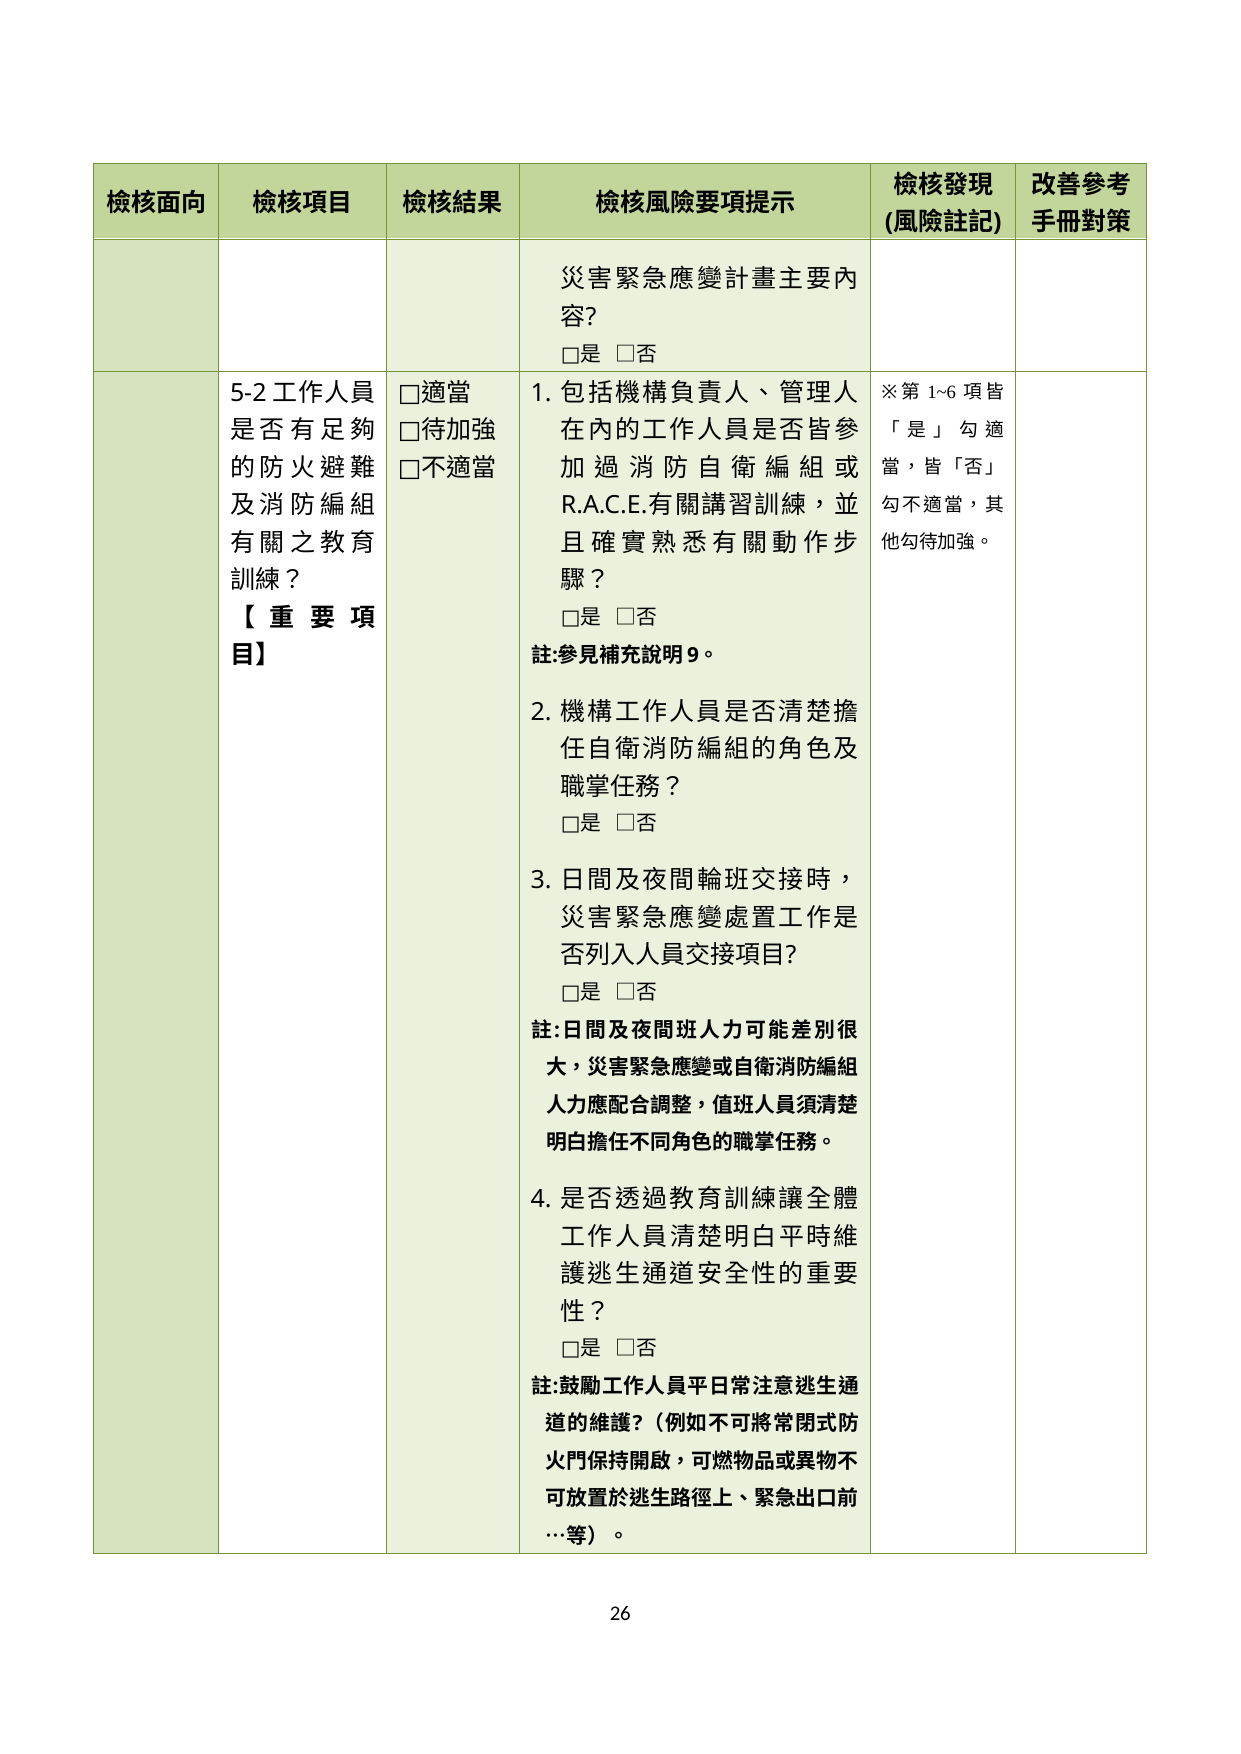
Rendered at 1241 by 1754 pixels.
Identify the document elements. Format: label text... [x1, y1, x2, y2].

table_cell [1016, 240, 1146, 371]
table_cell 5-2工作人員是否有足夠的防火避難及消防編組有關之教育訓練？ 【重要項目】 [219, 372, 386, 1553]
table_cell [219, 240, 386, 371]
table_cell 災害緊急應變計畫主要內容? □是 □否 [520, 240, 870, 371]
table_cell [871, 240, 1015, 371]
table_cell [94, 240, 218, 371]
table_header 檢核發現(風險註記) [871, 164, 1015, 238]
table_header 檢核面向 [94, 164, 218, 238]
table_header 檢核項目 [219, 164, 386, 238]
table_cell [387, 240, 519, 371]
table_header 檢核風險要項提示 [520, 164, 870, 238]
table_cell ※第1~6項皆「是」勾適當，皆「否」勾不適當，其他勾待加強。 [871, 372, 1015, 1553]
table_cell □適當 □待加強 □不適當 [387, 372, 519, 1553]
table_header 檢核結果 [387, 164, 519, 238]
table_cell [94, 372, 218, 1553]
table_cell [1016, 372, 1146, 1553]
table_cell 包括機構負責人、管理人在內的工作人員是否皆參加過消防自衛編組或R.A.C.E.有關講習訓練，並且確實熟悉有關動作步驟？ □是 □否 註:參見補充說明9。 機構工作人員是否清楚擔任自衛消防編組的角色及職掌任務？ □是 □否 日間及夜間輪班交接時，災害緊急應變處置工作是否列入人員交接項目? □是 □否 註:日間及夜間班人力可能差別很大，災害緊急應變或自衛消防編組人力應配合調整，值班人員須清楚明白擔任不同角色的職掌任務。 是否透過教育訓練讓全體工作人員清楚明白平時維護逃生通道安全性的重要性？ □是 □否 註:鼓勵工作人員平日常注意逃生通道的維護?（例如不可將常閉式防火門保持開啟，可燃物品或異物不可放置於逃生路徑上、緊急出口前…等）。 是否透過教育訓練讓全體員工清楚明白防火區劃及等待救援空間的位置範圍? □是 □否 是否透過教育訓練讓全體員工清楚明白緊急疏散住民的方式? □是 □否 註:透過教育訓練讓全體員工了解無自主避難行動能力的住民緊急時移動的方式(配合結合前述4-3項之移動輔助器材)，以及對於可自主行動及稍經他人協助可避難的住民，須事前告知避難方向及集合點，或規劃有專人協助避難。 [520, 372, 870, 1553]
table_header 改善參考手冊對策 [1016, 164, 1146, 238]
